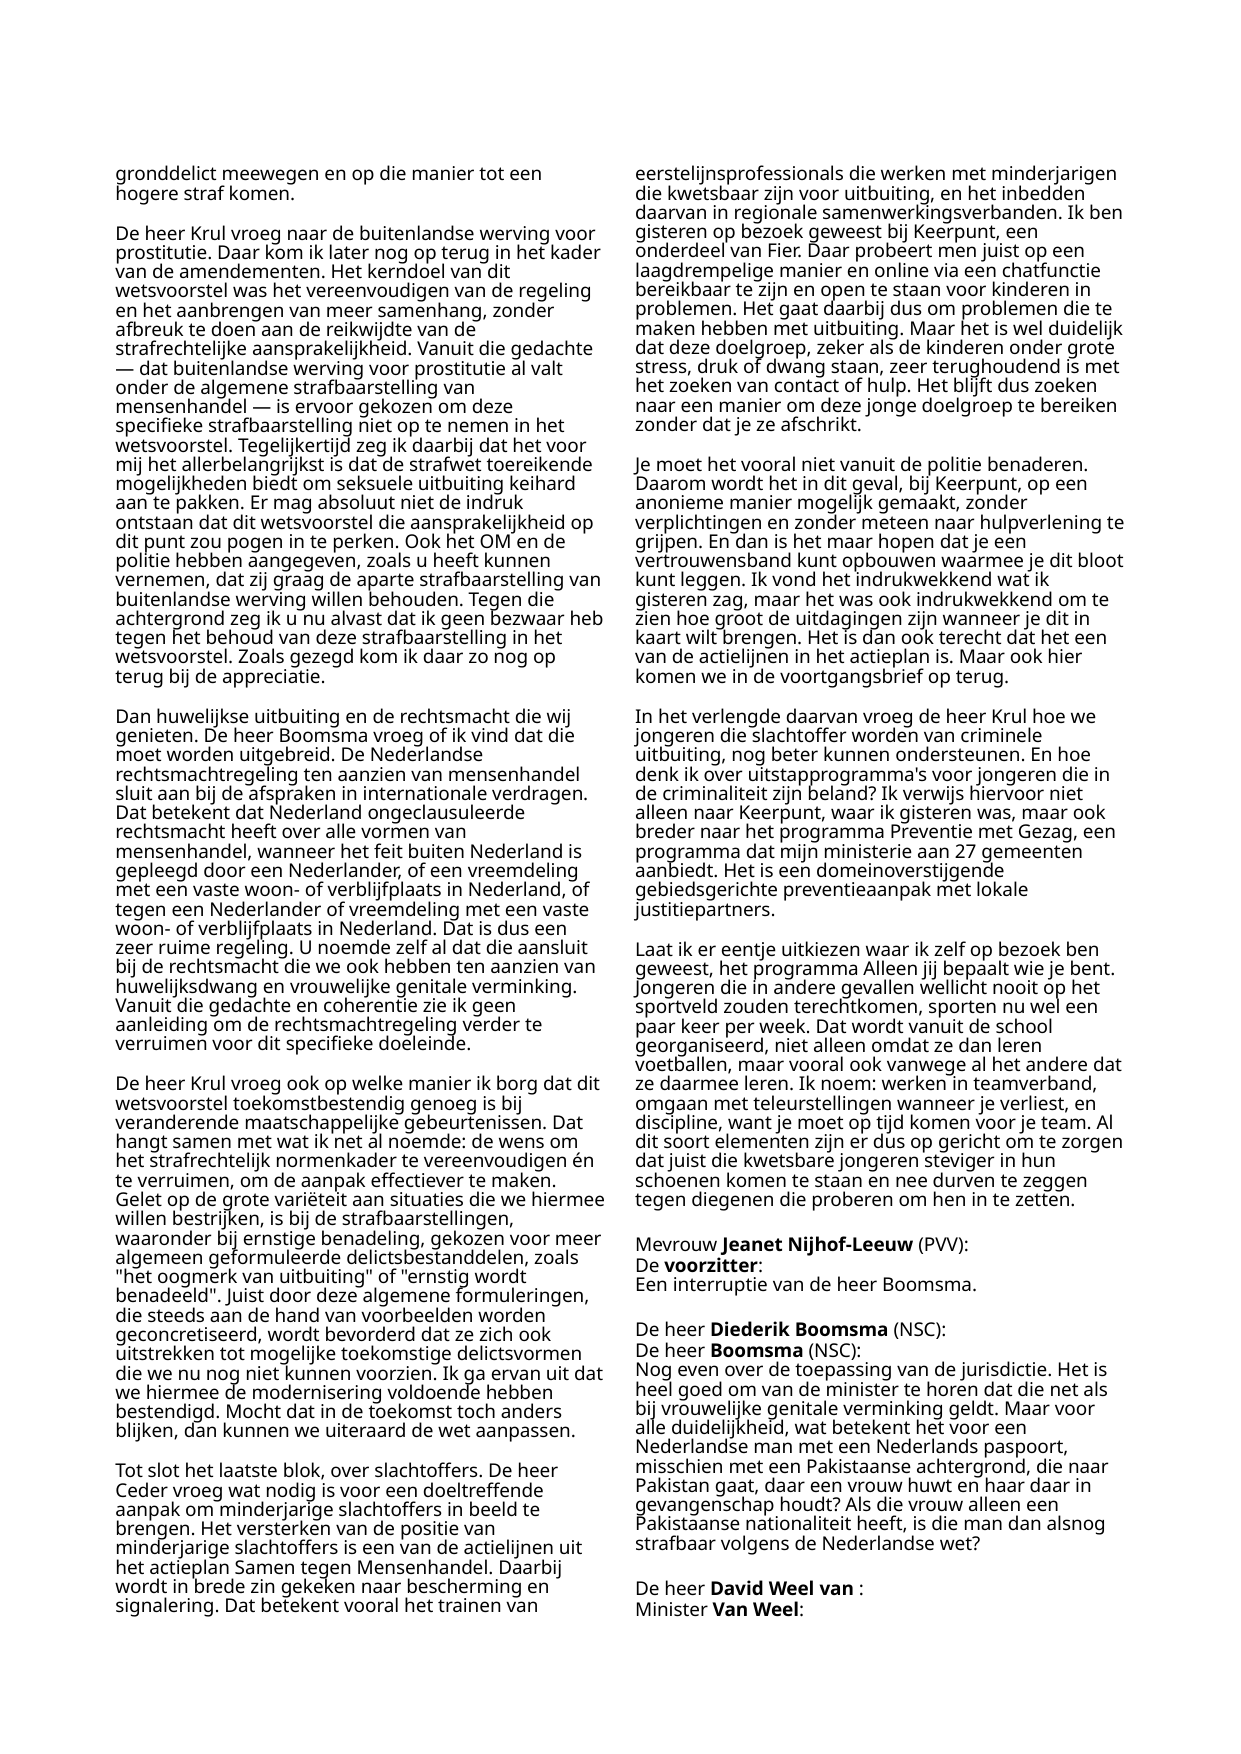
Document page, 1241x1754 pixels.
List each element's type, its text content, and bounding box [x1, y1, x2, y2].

text Je moet het vooral niet vanuit de politie benaderen. Daarom wordt het in dit geval, bij Keerpunt, op een anonieme manier mogelijk gemaakt, zonder verplichtingen en zonder meteen naar hulpverlening te grijpen. En dan is het maar hopen dat je een vertrouwensband kunt opbouwen waarmee je dit bloot kunt leggen. Ik vond het indrukwekkend wat ik gisteren zag, maar het was ook indrukwekkend om te zien hoe groot de uitdagingen zijn wanneer je dit in kaart wilt brengen. Het is dan ook terecht dat het een van de actielijnen in het actieplan is. Maar ook hier komen we in de voortgangsbrief op terug. [635, 456, 1125, 687]
text Nog even over de toepassing van de jurisdictie. Het is heel goed om van de minister te horen dat die net als bij vrouwelijke genitale verminking geldt. Maar voor alle duidelijkheid, wat betekent het voor een Nederlandse man met een Nederlands paspoort, misschien met een Pakistaanse achtergrond, die naar Pakistan gaat, daar een vrouw huwt en haar daar in gevangenschap houdt? Als die vrouw alleen een Pakistaanse nationaliteit heeft, is die man dan alsnog strafbaar volgens de Nederlandse wet? [635, 1361, 1125, 1554]
text In het verlengde daarvan vroeg de heer Krul hoe we jongeren die slachtoffer worden van criminele uitbuiting, nog beter kunnen ondersteunen. En hoe denk ik over uitstapprogramma's voor jongeren die in de criminaliteit zijn beland? Ik verwijs hiervoor niet alleen naar Keerpunt, waar ik gisteren was, maar ook breder naar het programma Preventie met Gezag, een programma dat mijn ministerie aan 27 gemeenten aanbiedt. Het is een domeinoverstijgende gebiedsgerichte preventieaanpak met lokale justitiepartners. [635, 708, 1125, 920]
text gronddelict meewegen en op die manier tot een hogere straf komen. [115, 165, 605, 204]
text Minister Van Weel: [635, 1601, 1125, 1620]
text De heer Krul vroeg naar de buitenlandse werving voor prostitutie. Daar kom ik later nog op terug in het kader van de amendementen. Het kerndoel van dit wetsvoorstel was het vereenvoudigen van de regeling en het aanbrengen van meer samenhang, zonder afbreuk te doen aan de reikwijdte van de strafrechtelijke aansprakelijkheid. Vanuit die gedachte — dat buitenlandse werving voor prostitutie al valt onder de algemene strafbaarstelling van mensenhandel — is ervoor gekozen om deze specifieke strafbaarstelling niet op te nemen in het wetsvoorstel. Tegelijkertijd zeg ik daarbij dat het voor mij het allerbelangrijkst is dat de strafwet toereikende mogelijkheden biedt om seksuele uitbuiting keihard aan te pakken. Er mag absoluut niet de indruk ontstaan dat dit wetsvoorstel die aansprakelijkheid op dit punt zou pogen in te perken. Ook het OM en de politie hebben aangegeven, zoals u heeft kunnen vernemen, dat zij graag de aparte strafbaarstelling van buitenlandse werving willen behouden. Tegen die achtergrond zeg ik u nu alvast dat ik geen bezwaar heb tegen het behoud van deze strafbaarstelling in het wetsvoorstel. Zoals gezegd kom ik daar zo nog op terug bij de appreciatie. [115, 224, 605, 687]
text De heer Diederik Boomsma (NSC): [635, 1316, 1125, 1342]
text Een interruptie van de heer Boomsma. [635, 1276, 1125, 1295]
text Dan huwelijkse uitbuiting en de rechtsmacht die wij genieten. De heer Boomsma vroeg of ik vind dat die moet worden uitgebreid. De Nederlandse rechtsmachtregeling ten aanzien van mensenhandel sluit aan bij de afspraken in internationale verdragen. Dat betekent dat Nederland ongeclausuleerde rechtsmacht heeft over alle vormen van mensenhandel, wanneer het feit buiten Nederland is gepleegd door een Nederlander, of een vreemdeling met een vaste woon- of verblijfplaats in Nederland, of tegen een Nederlander of vreemdeling met een vaste woon- of verblijfplaats in Nederland. Dat is dus een zeer ruime regeling. U noemde zelf al dat die aansluit bij de rechtsmacht die we ook hebben ten aanzien van huwelijksdwang en vrouwelijke genitale verminking. Vanuit die gedachte en coherentie zie ik geen aanleiding om de rechtsmachtregeling verder te verruimen voor dit specifieke doeleinde. [115, 708, 605, 1055]
text eerstelijnsprofessionals die werken met minderjarigen die kwetsbaar zijn voor uitbuiting, en het inbedden daarvan in regionale samenwerkingsverbanden. Ik ben gisteren op bezoek geweest bij Keerpunt, een onderdeel van Fier. Daar probeert men juist op een laagdrempelige manier en online via een chatfunctie bereikbaar te zijn en open te staan voor kinderen in problemen. Het gaat daarbij dus om problemen die te maken hebben met uitbuiting. Maar het is wel duidelijk dat deze doelgroep, zeker als de kinderen onder grote stress, druk of dwang staan, zeer terughoudend is met het zoeken van contact of hulp. Het blijft dus zoeken naar een manier om deze jonge doelgroep te bereiken zonder dat je ze afschrikt. [635, 165, 1125, 435]
text De heer David Weel van : [635, 1575, 1125, 1601]
text Laat ik er eentje uitkiezen waar ik zelf op bezoek ben geweest, het programma Alleen jij bepaalt wie je bent. Jongeren die in andere gevallen wellicht nooit op het sportveld zouden terechtkomen, sporten nu wel een paar keer per week. Dat wordt vanuit de school georganiseerd, niet alleen omdat ze dan leren voetballen, maar vooral ook vanwege al het andere dat ze daarmee leren. Ik noem: werken in teamverband, omgaan met teleurstellingen wanneer je verliest, en discipline, want je moet op tijd komen voor je team. Al dit soort elementen zijn er dus op gericht om te zorgen dat juist die kwetsbare jongeren steviger in hun schoenen komen te staan en nee durven te zeggen tegen diegenen die proberen om hen in te zetten. [635, 941, 1125, 1210]
text Mevrouw Jeanet Nijhof-Leeuw (PVV): [635, 1231, 1125, 1257]
text De heer Boomsma (NSC): [635, 1342, 1125, 1361]
text Tot slot het laatste blok, over slachtoffers. De heer Ceder vroeg wat nodig is voor een doeltreffende aanpak om minderjarige slachtoffers in beeld te brengen. Het versterken van de positie van minderjarige slachtoffers is een van de actielijnen uit het actieplan Samen tegen Mensenhandel. Daarbij wordt in brede zin gekeken naar bescherming en signalering. Dat betekent vooral het trainen van [115, 1462, 605, 1616]
text De heer Krul vroeg ook op welke manier ik borg dat dit wetsvoorstel toekomstbestendig genoeg is bij veranderende maatschappelijke gebeurtenissen. Dat hangt samen met wat ik net al noemde: de wens om het strafrechtelijk normenkader te vereenvoudigen én te verruimen, om de aanpak effectiever te maken. Gelet op de grote variëteit aan situaties die we hiermee willen bestrijken, is bij de strafbaarstellingen, waaronder bij ernstige benadeling, gekozen voor meer algemeen geformuleerde delictsbestanddelen, zoals "het oogmerk van uitbuiting" of "ernstig wordt benadeeld". Juist door deze algemene formuleringen, die steeds aan de hand van voorbeelden worden geconcretiseerd, wordt bevorderd dat ze zich ook uitstrekken tot mogelijke toekomstige delictsvormen die we nu nog niet kunnen voorzien. Ik ga ervan uit dat we hiermee de modernisering voldoende hebben bestendigd. Mocht dat in de toekomst toch anders blijken, dan kunnen we uiteraard de wet aanpassen. [115, 1075, 605, 1442]
text De voorzitter: [635, 1257, 1125, 1276]
